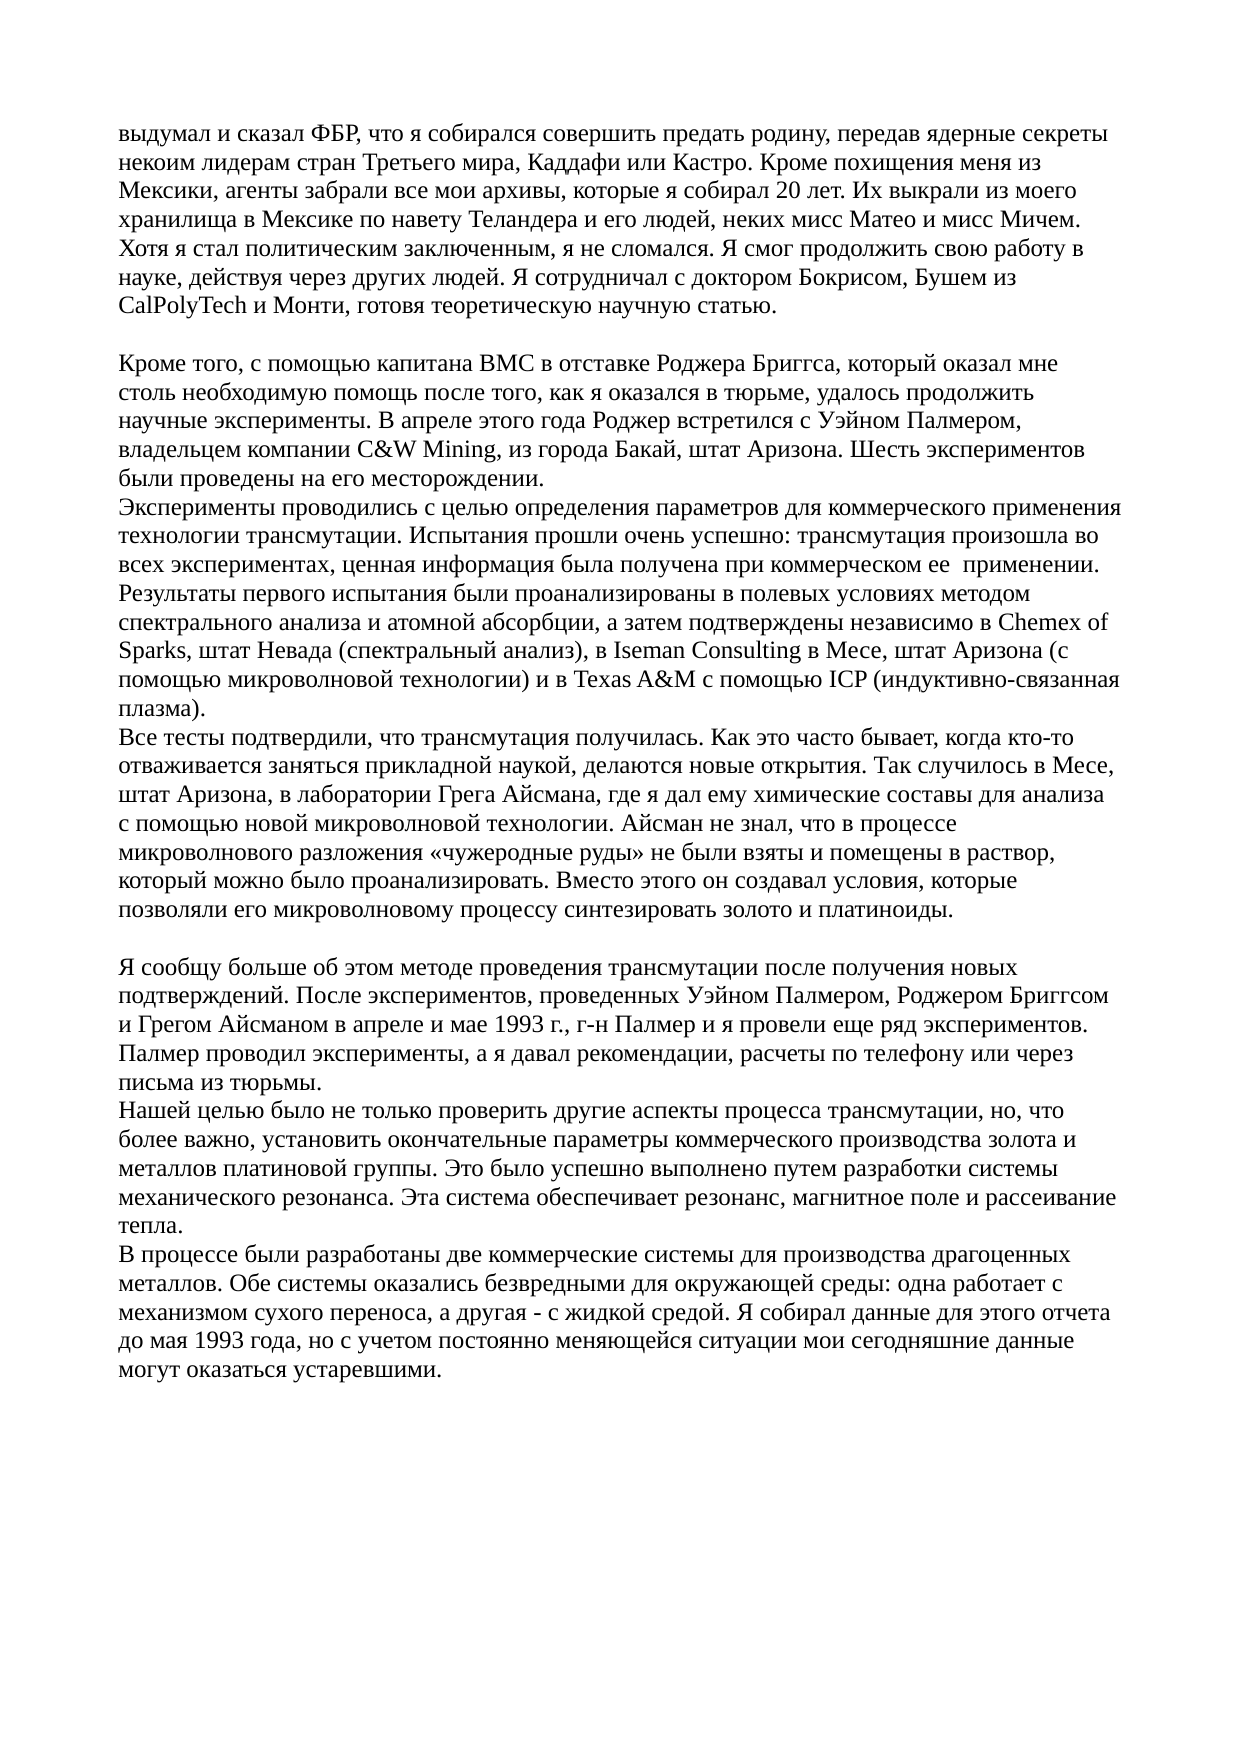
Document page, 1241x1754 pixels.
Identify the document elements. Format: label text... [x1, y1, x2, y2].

text Все тесты подтвердили, что трансмутация получилась. Как это часто бывает, когда кто-то отваживается заняться прикладной наукой, делаются новые открытия. Так случилось в Месе, штат Аризона, в лаборатории Грега Айсмана, где я дал ему химические составы для анализа с помощью новой микроволновой технологии. Айсман не знал, что в процессе микроволнового разложения «чужеродные руды» не были взяты и помещены в раствор, который можно было проанализировать. Вместо этого он создавал условия, которые позволяли его микроволновому процессу синтезировать золото и платиноиды. [118, 722, 1122, 923]
text В процессе были разработаны две коммерческие системы для производства драгоценных металлов. Обе системы оказались безвредными для окружающей среды: одна работает с механизмом сухого переноса, а другая - с жидкой средой. Я собирал данные для этого отчета до мая 1993 года, но с учетом постоянно меняющейся ситуации мои сегодняшние данные могут оказаться устаревшими. [118, 1239, 1122, 1383]
text Кроме того, с помощью капитана ВМС в отставке Роджера Бриггса, который оказал мне столь необходимую помощь после того, как я оказался в тюрьме, удалось продолжить научные эксперименты. В апреле этого года Роджер встретился с Уэйном Палмером, владельцем компании C&W Mining, из города Бакай, штат Аризона. Шесть экспериментов были проведены на его месторождении. [118, 348, 1122, 492]
text Я сообщу больше об этом методе проведения трансмутации после получения новых подтверждений. После экспериментов, проведенных Уэйном Палмером, Роджером Бриггсом и Грегом Айсманом в апреле и мае 1993 г., г-н Палмер и я провели еще ряд экспериментов. Палмер проводил эксперименты, а я давал рекомендации, расчеты по телефону или через письма из тюрьмы. [118, 952, 1122, 1096]
text Эксперименты проводились с целью определения параметров для коммерческого применения технологии трансмутации. Испытания прошли очень успешно: трансмутация произошла во всех экспериментах, ценная информация была получена при коммерческом ее применении. Результаты первого испытания были проанализированы в полевых условиях методом спектрального анализа и атомной абсорбции, а затем подтверждены независимо в Chemex of Sparks, штат Невада (спектральный анализ), в Iseman Consulting в Месе, штат Аризона (с помощью микроволновой технологии) и в Texas A&M с помощью ICP (индуктивно-связанная плазма). [118, 492, 1122, 722]
text Нашей целью было не только проверить другие аспекты процесса трансмутации, но, что более важно, установить окончательные параметры коммерческого производства золота и металлов платиновой группы. Это было успешно выполнено путем разработки системы механического резонанса. Эта система обеспечивает резонанс, магнитное поле и рассеивание тепла. [118, 1096, 1122, 1239]
text выдумал и сказал ФБР, что я собирался совершить предать родину, передав ядерные секреты некоим лидерам стран Третьего мира, Каддафи или Кастро. Кроме похищения меня из Мексики, агенты забрали все мои архивы, которые я собирал 20 лет. Их выкрали из моего хранилища в Мексике по навету Теландера и его людей, неких мисс Матео и мисс Мичем. Хотя я стал политическим заключенным, я не сломался. Я смог продолжить свою работу в науке, действуя через других людей. Я сотрудничал с доктором Бокрисом, Бушем из CalPolyTech и Монти, готовя теоретическую научную статью. [118, 118, 1122, 319]
